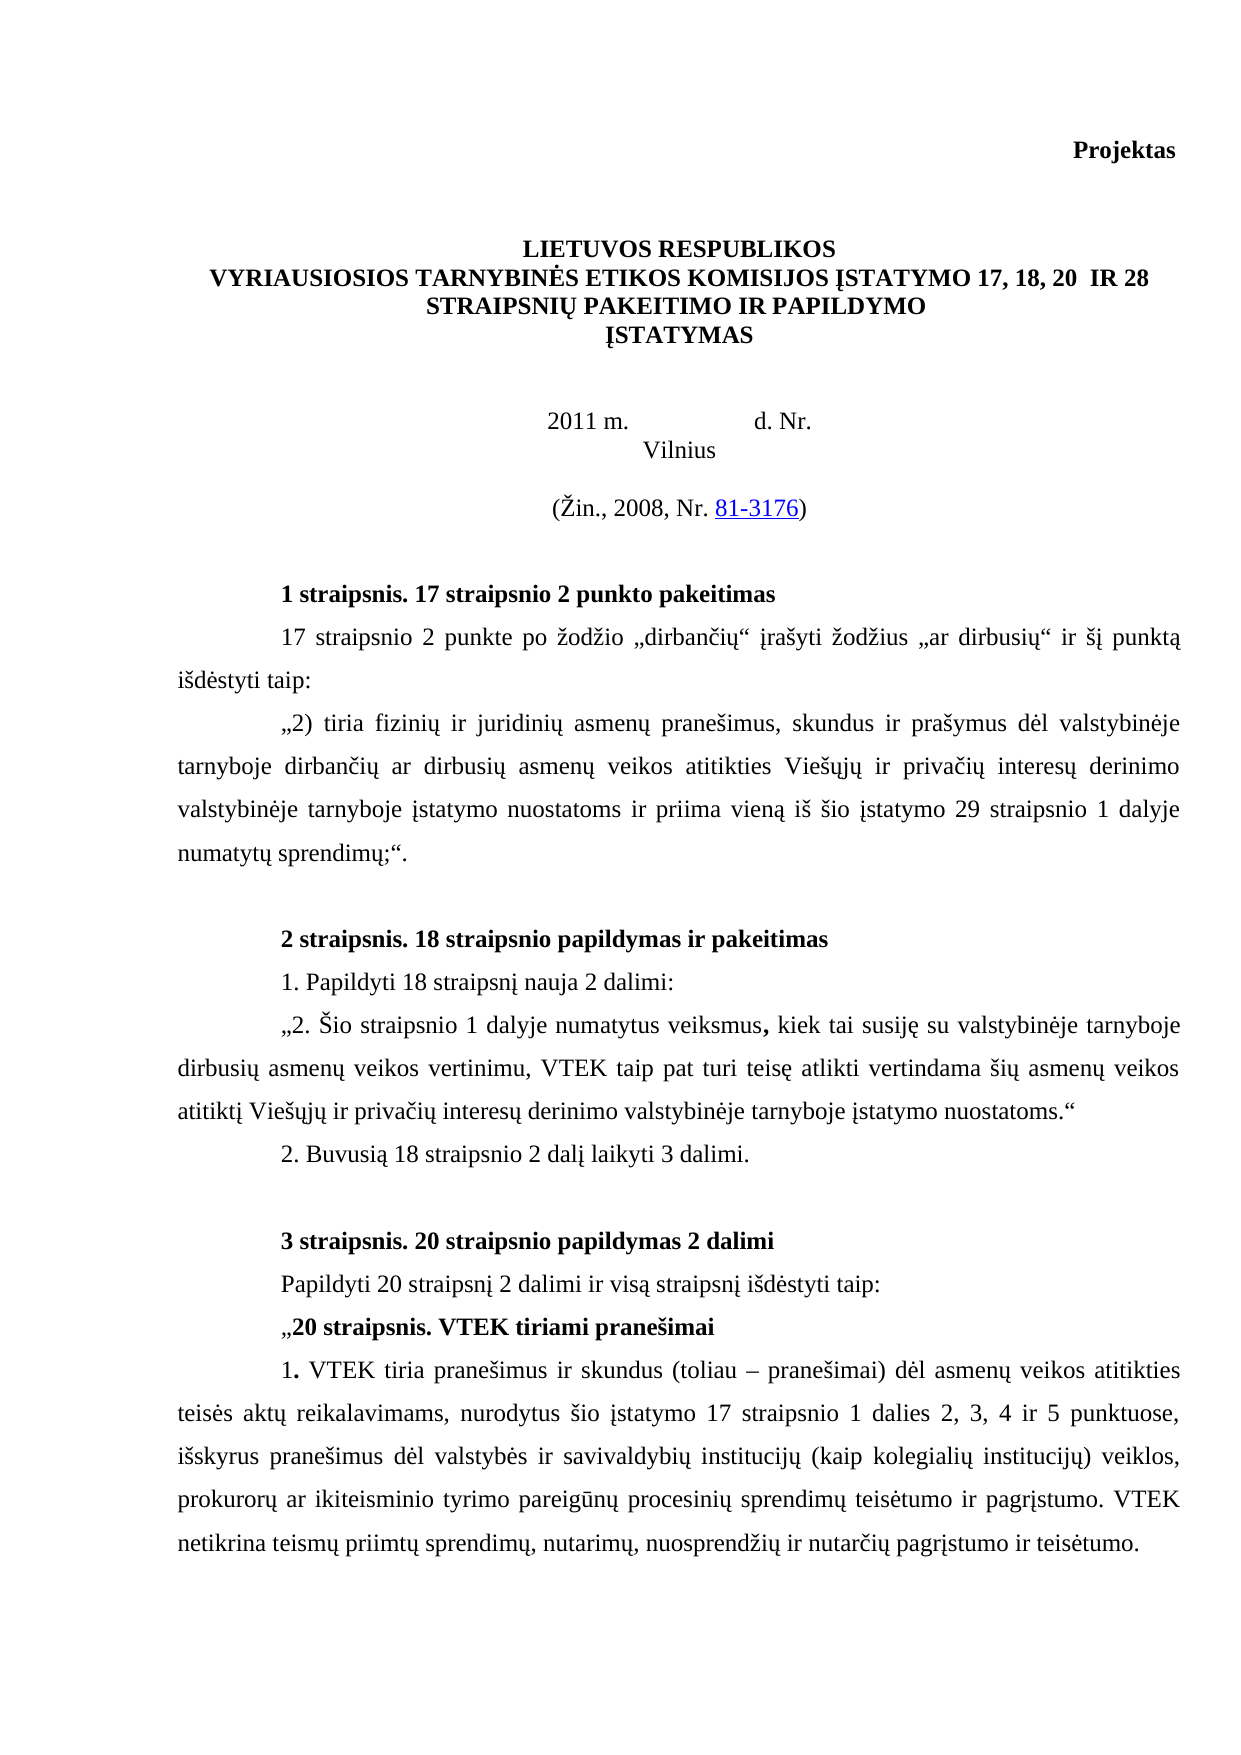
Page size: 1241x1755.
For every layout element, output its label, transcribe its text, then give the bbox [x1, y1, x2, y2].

text VYRIAUSIOSIOS TARNYBINĖS ETIKOS KOMISIJOS ĮSTATYMO 17, 18, 20 IR 28 STRAIPSNIŲ PAKEITIMO IR PAPILDYMO [177, 263, 1181, 320]
text 17 straipsnio 2 punkte po žodžio „dirbančių“ įrašyti žodžius „ar dirbusių“ ir šį punktą išdėstyti taip: [177, 622, 1181, 694]
text „2) tiria fizinių ir juridinių asmenų pranešimus, skundus ir prašymus dėl valstybinėje tarnyboje dirbančių ar dirbusių asmenų veikos atitikties Viešųjų ir privačių interesų derinimo valstybinėje tarnyboje įstatymo nuostatoms ir priima vieną iš šio įstatymo 29 straipsnio 1 dalyje numatytų sprendimų;“. [177, 708, 1181, 866]
text Papildyti 20 straipsnį 2 dalimi ir visą straipsnį išdėstyti taip: [177, 1269, 1181, 1298]
text LIETUVOS RESPUBLIKOS [177, 234, 1181, 263]
text 1. VTEK tiria pranešimus ir skundus (toliau – pranešimai) dėl asmenų veikos atitikties teisės aktų reikalavimams, nurodytus šio įstatymo 17 straipsnio 1 dalies 2, 3, 4 ir 5 punktuose, išskyrus pranešimus dėl valstybės ir savivaldybių institucijų (kaip kolegialių institucijų) veiklos, prokurorų ar ikiteisminio tyrimo pareigūnų procesinių sprendimų teisėtumo ir pagrįstumo. VTEK netikrina teismų priimtų sprendimų, nutarimų, nuosprendžių ir nutarčių pagrįstumo ir teisėtumo. [177, 1355, 1181, 1556]
text 1 straipsnis. 17 straipsnio 2 punkto pakeitimas [177, 579, 1181, 608]
text 2. Buvusią 18 straipsnio 2 dalį laikyti 3 dalimi. [177, 1139, 1181, 1168]
text 2 straipsnis. 18 straipsnio papildymas ir pakeitimas [177, 924, 1181, 953]
text „2. Šio straipsnio 1 dalyje numatytus veiksmus, kiek tai susiję su valstybinėje tarnyboje dirbusių asmenų veikos vertinimu, VTEK taip pat turi teisę atlikti vertindama šių asmenų veikos atitiktį Viešųjų ir privačių interesų derinimo valstybinėje tarnyboje įstatymo nuostatoms.“ [177, 1010, 1181, 1125]
text Projektas [880, 135, 1176, 163]
text 2011 m. d. Nr. [177, 406, 1181, 435]
text 1. Papildyti 18 straipsnį nauja 2 dalimi: [177, 967, 1181, 996]
text 3 straipsnis. 20 straipsnio papildymas 2 dalimi [177, 1226, 1181, 1254]
text ĮSTATYMAS [177, 320, 1181, 349]
text Vilnius [177, 435, 1181, 464]
text „20 straipsnis. VTEK tiriami pranešimai [177, 1312, 1181, 1341]
text (Žin., 2008, Nr. 81-3176) [177, 493, 1181, 521]
